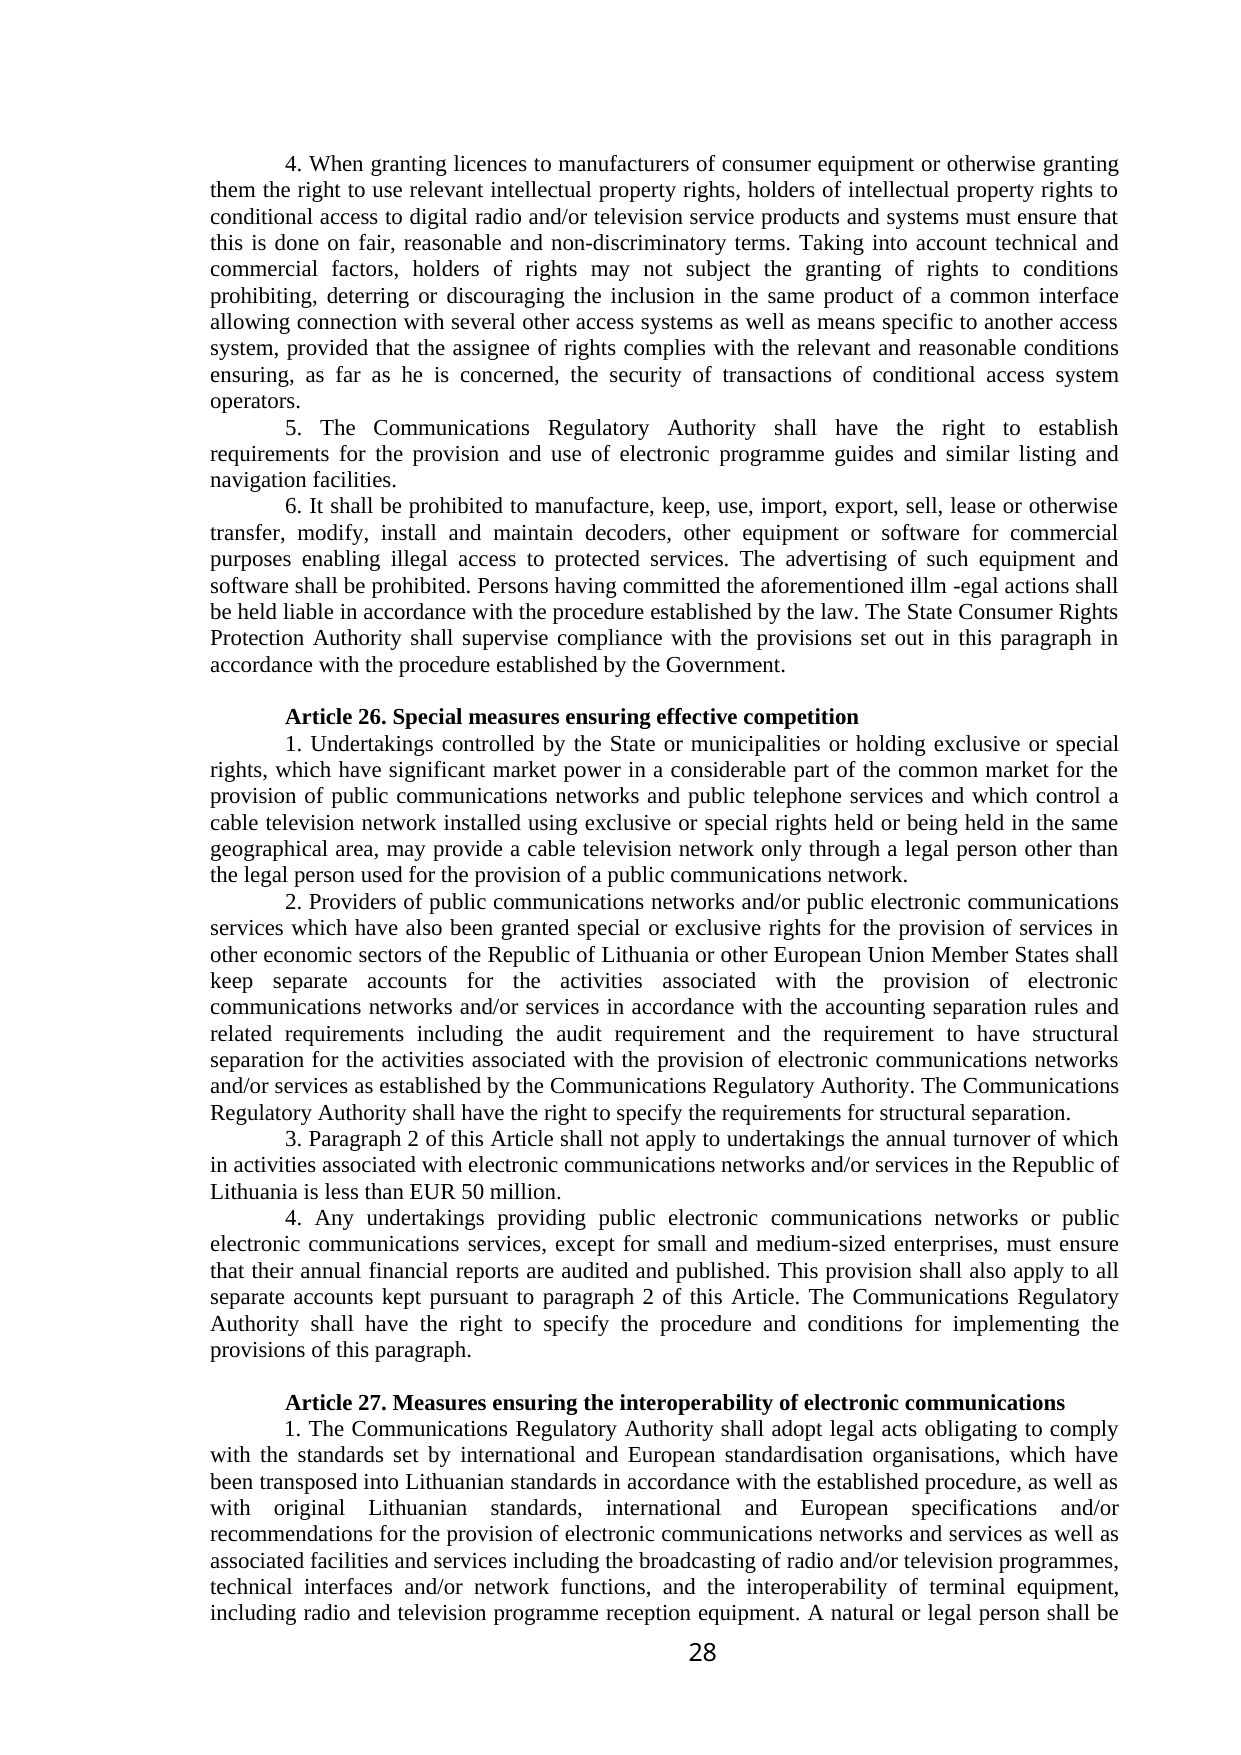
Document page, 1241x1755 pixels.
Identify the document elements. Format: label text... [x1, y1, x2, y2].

text 1. Undertakings controlled by the State or municipalities or holding exclusive or special rights, which have significant market power in a considerable part of the common market for the provision of public communications networks and public telephone services and which control a cable television network installed using exclusive or special rights held or being held in the same geographical area, may provide a cable television network only through a legal person other than the legal person used for the provision of a public communications network. [210, 730, 1120, 888]
text 4. When granting licences to manufacturers of consumer equipment or otherwise granting them the right to use relevant intellectual property rights, holders of intellectual property rights to conditional access to digital radio and/or television service products and systems must ensure that this is done on fair, reasonable and non-discriminatory terms. Taking into account technical and commercial factors, holders of rights may not subject the granting of rights to conditions prohibiting, deterring or discouraging the inclusion in the same product of a common interface allowing connection with several other access systems as well as means specific to another access system, provided that the assignee of rights complies with the relevant and reasonable conditions ensuring, as far as he is concerned, the security of transactions of conditional access system operators. [210, 150, 1120, 413]
text 3. Paragraph 2 of this Article shall not apply to undertakings the annual turnover of which in activities associated with electronic communications networks and/or services in the Republic of Lithuania is less than EUR 50 million. [210, 1125, 1120, 1204]
text 5. The Communications Regulatory Authority shall have the right to establish requirements for the provision and use of electronic programme guides and similar listing and navigation facilities. [210, 413, 1120, 493]
text 1. The Communications Regulatory Authority shall adopt legal acts obligating to comply with the standards set by international and European standardisation organisations, which have been transposed into Lithuanian standards in accordance with the established procedure, as well as with original Lithuanian standards, international and European specifications and/or recommendations for the provision of electronic communications networks and services as well as associated facilities and services including the broadcasting of radio and/or television programmes, technical interfaces and/or network functions, and the interoperability of terminal equipment, including radio and television programme reception equipment. A natural or legal person shall be [210, 1415, 1120, 1626]
text 6. It shall be prohibited to manufacture, keep, use, import, export, sell, lease or otherwise transfer, modify, install and maintain decoders, other equipment or software for commercial purposes enabling illegal access to protected services. The advertising of such equipment and software shall be prohibited. Persons having committed the aforementioned illm -egal actions shall be held liable in accordance with the procedure established by the law. The State Consumer Rights Protection Authority shall supervise compliance with the provisions set out in this paragraph in accordance with the procedure established by the Government. [210, 493, 1120, 677]
text 4. Any undertakings providing public electronic communications networks or public electronic communications services, except for small and medium-sized enterprises, must ensure that their annual financial reports are audited and published. This provision shall also apply to all separate accounts kept pursuant to paragraph 2 of this Article. The Communications Regulatory Authority shall have the right to specify the procedure and conditions for implementing the provisions of this paragraph. [210, 1204, 1120, 1362]
text Article 27. Measures ensuring the interoperability of electronic communications [285, 1389, 1120, 1415]
text Article 26. Special measures ensuring effective competition [210, 703, 1120, 730]
text 2. Providers of public communications networks and/or public electronic communications services which have also been granted special or exclusive rights for the provision of services in other economic sectors of the Republic of Lithuania or other European Union Member States shall keep separate accounts for the activities associated with the provision of electronic communications networks and/or services in accordance with the accounting separation rules and related requirements including the audit requirement and the requirement to have structural separation for the activities associated with the provision of electronic communications networks and/or services as established by the Communications Regulatory Authority. The Communications Regulatory Authority shall have the right to specify the requirements for structural separation. [210, 888, 1120, 1125]
